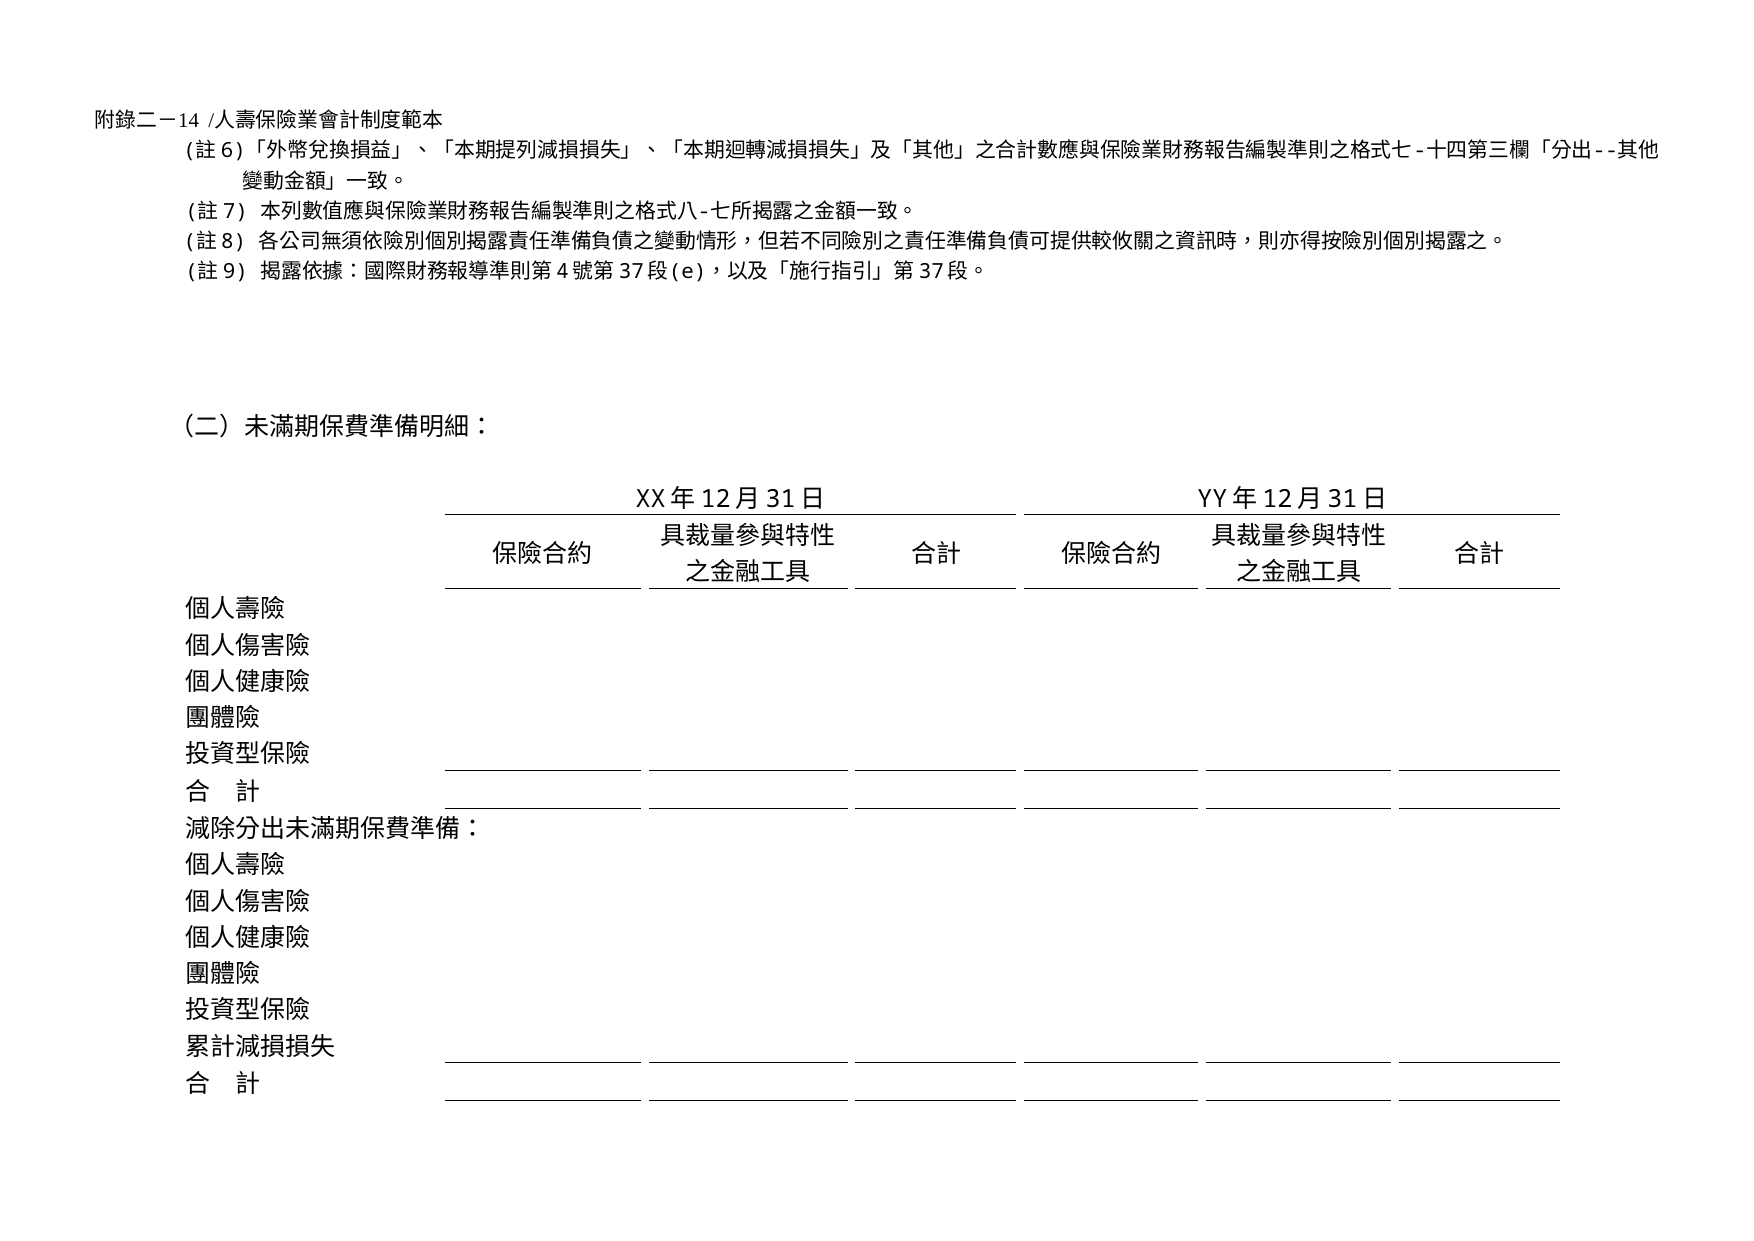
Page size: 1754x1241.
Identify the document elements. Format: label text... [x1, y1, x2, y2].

table_cell [1016, 588, 1024, 625]
text (註8) 各公司無須依險別個別揭露責任準備負債之變動情形，但若不同險別之責任準備負債可提供較攸關之資訊時，則亦得按險別個別揭露之。 [183, 224, 1659, 255]
table_cell 團體險 [182, 954, 445, 990]
table_cell [855, 1101, 1016, 1135]
table_cell [1016, 514, 1024, 588]
table_cell [182, 1100, 445, 1135]
table_cell [1016, 734, 1024, 770]
table_cell [1391, 917, 1399, 953]
table_cell [1024, 917, 1198, 953]
table_cell [848, 515, 855, 588]
text (註6)「外幣兌換損益」、「本期提列減損損失」、「本期迴轉減損損失」及「其他」之合計數應與保險業財務報告編製準則之格式七-十四第三欄「分出--其他變動金額」一致。 [183, 133, 1659, 194]
table_cell [1016, 770, 1024, 807]
table_cell [1024, 625, 1198, 661]
table_cell [1399, 1063, 1560, 1099]
table_cell [1016, 808, 1024, 845]
table_cell [445, 625, 641, 661]
table_cell [1198, 954, 1206, 990]
table_cell [848, 881, 855, 917]
table_cell [1399, 661, 1560, 698]
table_cell [1391, 770, 1399, 807]
table_cell [1206, 917, 1391, 953]
table_cell [1391, 954, 1399, 990]
table_cell [649, 809, 847, 845]
table_cell [1206, 1026, 1391, 1062]
table_cell [1016, 990, 1024, 1026]
table_cell [1206, 661, 1391, 698]
table_cell [445, 881, 641, 917]
table_cell [1024, 954, 1198, 990]
table_cell 個人壽險 [182, 845, 445, 881]
table_cell [1206, 845, 1391, 881]
table_cell [1399, 1101, 1560, 1135]
table_cell [1024, 589, 1198, 625]
table_header YY年12月31日 [1024, 478, 1560, 514]
table_cell [1391, 808, 1399, 845]
table_cell [641, 917, 649, 953]
table_cell [1024, 1063, 1198, 1099]
text (註7) 本列數值應與保險業財務報告編製準則之格式八-七所揭露之金額一致。 [169, 194, 1659, 224]
table_cell [848, 954, 855, 990]
table_cell 具裁量參與特性之金融工具 [1206, 515, 1391, 588]
table_cell [1391, 990, 1399, 1026]
table_cell [1391, 698, 1399, 734]
table_cell [445, 734, 641, 770]
table_cell [649, 1026, 847, 1062]
table_cell [182, 514, 445, 588]
table_cell [1198, 808, 1206, 845]
table_cell [641, 770, 649, 807]
table_cell [1399, 990, 1560, 1026]
table_cell [848, 990, 855, 1026]
table_cell [1024, 845, 1198, 881]
table_cell [1016, 1062, 1024, 1099]
table_cell 投資型保險 [182, 990, 445, 1026]
table_cell [1206, 1101, 1391, 1135]
table_cell [445, 1063, 641, 1099]
table_cell [641, 954, 649, 990]
table_cell [1399, 881, 1560, 917]
table_cell 合計 [855, 515, 1016, 588]
table_cell [1391, 588, 1399, 625]
table_cell 保險合約 [1024, 515, 1198, 588]
table_cell [1024, 661, 1198, 698]
table_cell [1024, 1101, 1198, 1135]
table_cell [649, 734, 847, 770]
table_cell [641, 1062, 649, 1099]
table_cell [848, 625, 855, 661]
table_cell 投資型保險 [182, 734, 445, 770]
table_cell [1391, 625, 1399, 661]
table_cell [641, 734, 649, 770]
table_cell [848, 808, 855, 845]
table_cell [1399, 698, 1560, 734]
table_cell [649, 845, 847, 881]
table_cell [848, 698, 855, 734]
table_cell [1198, 1026, 1206, 1062]
table_cell [1024, 881, 1198, 917]
table_cell 減除分出未滿期保費準備： [182, 808, 641, 845]
table_header XX年12月31日 [445, 478, 1016, 514]
table_cell [1198, 734, 1206, 770]
table_cell [1399, 589, 1560, 625]
table_cell [1391, 845, 1399, 881]
table_cell [1016, 917, 1024, 953]
table_cell 團體險 [182, 698, 445, 734]
table_cell [649, 771, 847, 807]
table_cell [1024, 698, 1198, 734]
table_cell [641, 845, 649, 881]
table_cell [1198, 625, 1206, 661]
table_cell [855, 734, 1016, 770]
table_cell [1198, 698, 1206, 734]
table_cell 累計減損損失 [182, 1026, 445, 1062]
table_cell [848, 917, 855, 953]
table_cell [848, 845, 855, 881]
table_cell [855, 1063, 1016, 1099]
table_cell 個人壽險 [182, 588, 445, 625]
text （二）未滿期保費準備明細： [169, 416, 1659, 441]
table_cell [1198, 770, 1206, 807]
table_cell [1391, 515, 1399, 588]
table_cell [1198, 515, 1206, 588]
table_cell [649, 1063, 847, 1099]
table_cell [649, 954, 847, 990]
table_cell [855, 771, 1016, 807]
table_cell [1016, 661, 1024, 698]
table_cell [1198, 990, 1206, 1026]
table_cell [445, 661, 641, 698]
table_cell [1016, 698, 1024, 734]
table_cell [445, 698, 641, 734]
table_cell [641, 588, 649, 625]
table_cell [1016, 881, 1024, 917]
table_cell [1399, 1026, 1560, 1062]
table_cell [855, 809, 1016, 845]
table_cell [649, 881, 847, 917]
table_cell [855, 990, 1016, 1026]
table_cell [649, 625, 847, 661]
table_cell [641, 881, 649, 917]
table_cell 個人健康險 [182, 917, 445, 953]
table_cell [1024, 990, 1198, 1026]
table_cell [641, 515, 649, 588]
table_cell [1391, 881, 1399, 917]
table_cell [649, 1101, 847, 1135]
table_cell [1206, 809, 1391, 845]
table_cell [445, 917, 641, 953]
table_cell [848, 1100, 855, 1135]
table_cell 個人傷害險 [182, 881, 445, 917]
table_cell [1206, 1063, 1391, 1099]
table_cell [1399, 771, 1560, 807]
table_cell [1198, 845, 1206, 881]
table_cell [855, 845, 1016, 881]
table_cell [649, 917, 847, 953]
table_cell [855, 917, 1016, 953]
table_cell [445, 1101, 641, 1135]
table_cell [1016, 954, 1024, 990]
table_cell [1391, 1062, 1399, 1099]
table_cell [1206, 734, 1391, 770]
table_cell [445, 954, 641, 990]
table_cell [1198, 917, 1206, 953]
table_cell [445, 845, 641, 881]
table_cell [641, 808, 649, 845]
table_cell [1206, 698, 1391, 734]
text (註9) 揭露依據：國際財務報導準則第4號第37段(e)，以及「施行指引」第37段。 [169, 255, 1659, 285]
table_cell [855, 698, 1016, 734]
table_cell [855, 625, 1016, 661]
table_cell [855, 881, 1016, 917]
table_cell [1399, 625, 1560, 661]
table_cell 個人傷害險 [182, 625, 445, 661]
table_cell [445, 589, 641, 625]
table_cell [1206, 990, 1391, 1026]
table_cell [1016, 625, 1024, 661]
table_cell [1391, 734, 1399, 770]
table_header [1016, 478, 1024, 514]
table_cell [1198, 661, 1206, 698]
table_cell [848, 661, 855, 698]
table_cell [1198, 1100, 1206, 1135]
table_cell [641, 1026, 649, 1062]
table_cell [848, 588, 855, 625]
table_cell [1198, 881, 1206, 917]
table_cell [1391, 661, 1399, 698]
table_cell [848, 734, 855, 770]
table_cell [649, 698, 847, 734]
table_cell [1399, 845, 1560, 881]
table_cell [1024, 809, 1198, 845]
table_header [182, 478, 445, 514]
table_cell [1016, 845, 1024, 881]
table_cell [1198, 1062, 1206, 1099]
table_cell [641, 1100, 649, 1135]
table_cell [445, 1026, 641, 1062]
table_cell [1206, 954, 1391, 990]
table_cell 個人健康險 [182, 661, 445, 698]
table_cell [1391, 1100, 1399, 1135]
table_cell [848, 770, 855, 807]
table_cell [1198, 588, 1206, 625]
table_cell 保險合約 [445, 515, 641, 588]
table_cell [1399, 954, 1560, 990]
table_cell [1399, 809, 1560, 845]
table_cell [1024, 1026, 1198, 1062]
table_cell [848, 1062, 855, 1099]
table_cell 合 計 [182, 770, 445, 807]
table_cell [1399, 734, 1560, 770]
table_cell [1391, 1026, 1399, 1062]
table_cell [855, 1026, 1016, 1062]
table_cell [649, 661, 847, 698]
table_cell [1206, 881, 1391, 917]
table_cell [855, 661, 1016, 698]
table_cell [1024, 771, 1198, 807]
table_cell [1016, 1100, 1024, 1135]
table_cell [855, 954, 1016, 990]
table_cell [1206, 771, 1391, 807]
table_cell [641, 661, 649, 698]
table_cell [848, 1026, 855, 1062]
table_cell [1206, 589, 1391, 625]
table_cell [445, 771, 641, 807]
table_cell 合 計 [182, 1062, 445, 1099]
table_cell [1024, 734, 1198, 770]
table_cell [855, 589, 1016, 625]
table_cell 具裁量參與特性之金融工具 [649, 515, 847, 588]
table_cell [1206, 625, 1391, 661]
table_cell [641, 698, 649, 734]
table_cell [1016, 1026, 1024, 1062]
table_cell [649, 990, 847, 1026]
table_cell 合計 [1399, 515, 1560, 588]
table_cell [445, 990, 641, 1026]
table_cell [641, 990, 649, 1026]
table_cell [641, 625, 649, 661]
table_cell [1399, 917, 1560, 953]
table_cell [649, 589, 847, 625]
